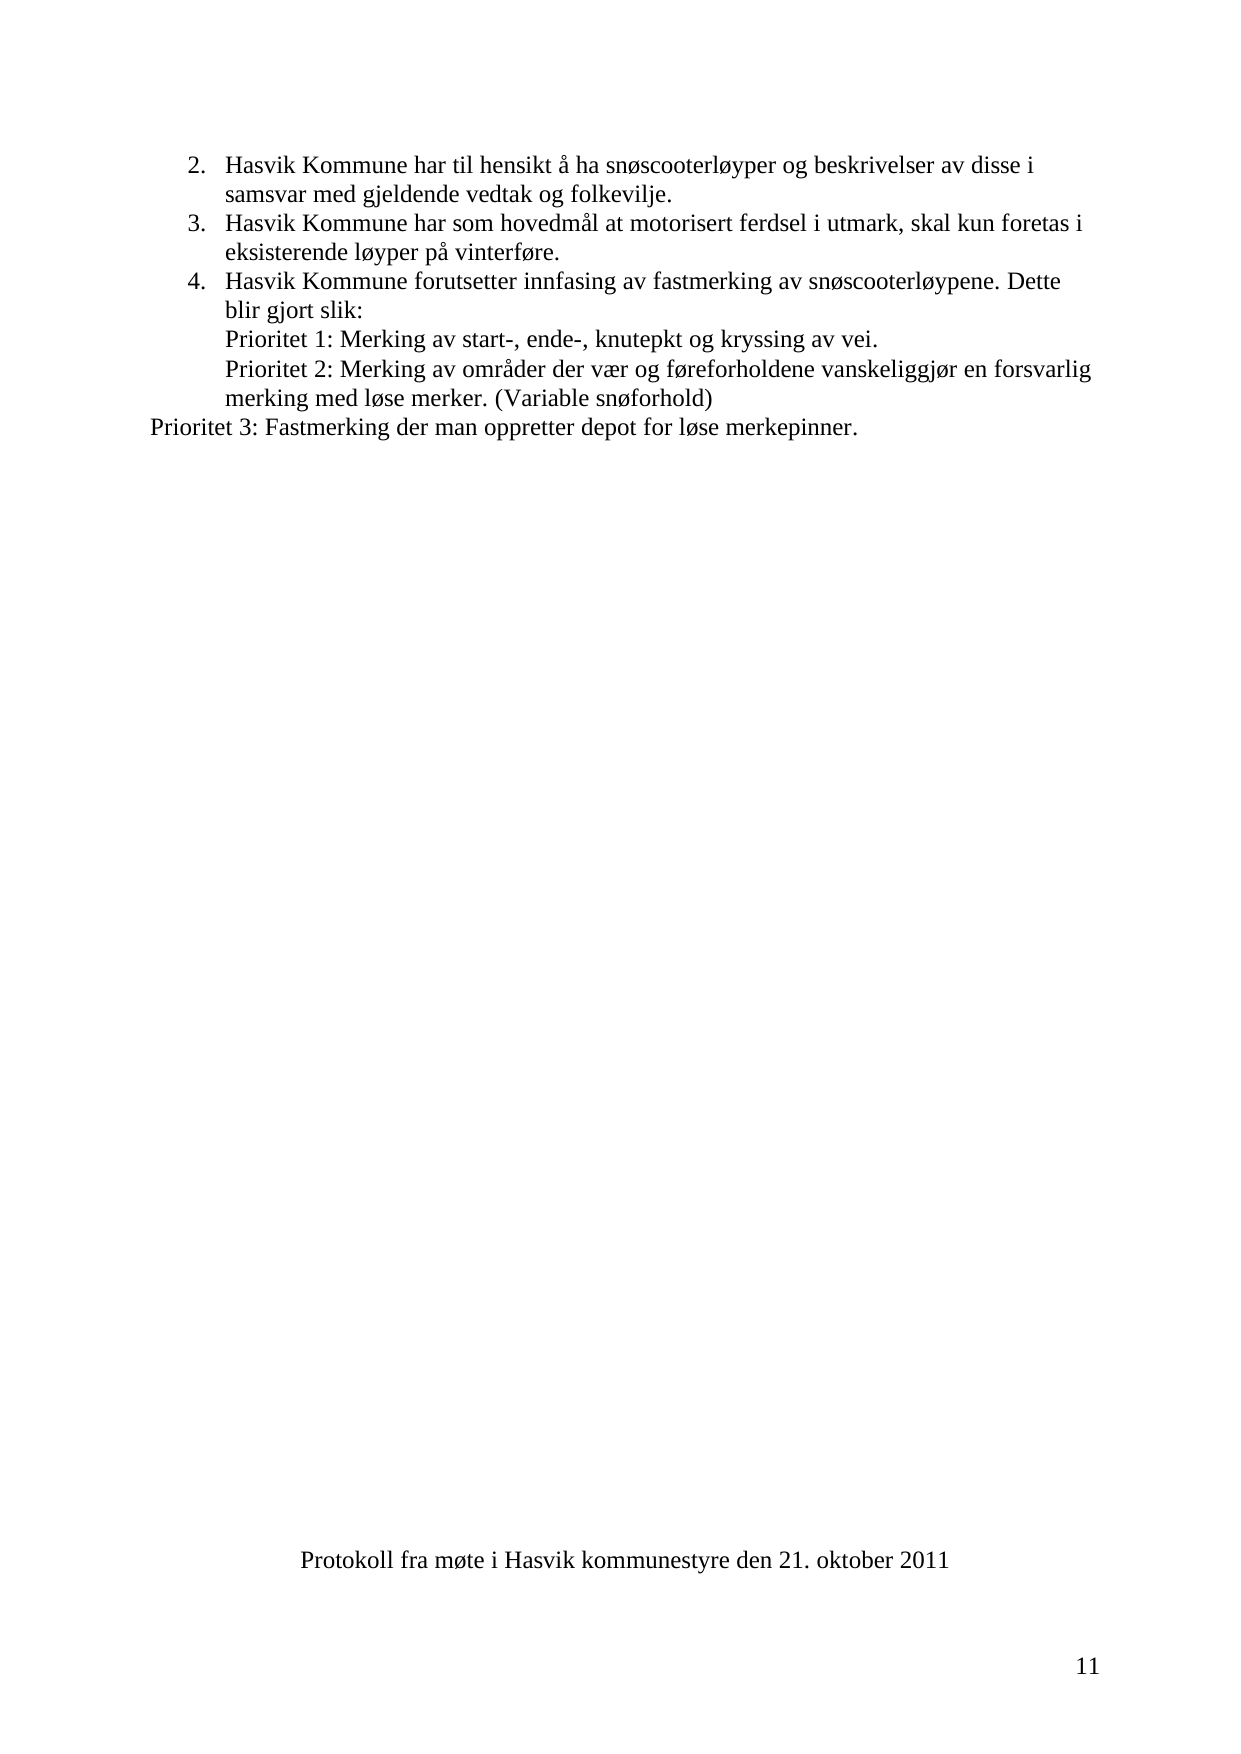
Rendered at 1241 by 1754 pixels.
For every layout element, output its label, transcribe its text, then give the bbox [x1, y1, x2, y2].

list Hasvik Kommune har til hensikt å ha snøscooterløyper og beskrivelser av disse i samsvar med gjeldende vedtak og folkevilje. [187, 150, 1100, 208]
text Prioritet 1: Merking av start-, ende-, knutepkt og kryssing av vei. [225, 324, 1100, 353]
text Protokoll fra møte i Hasvik kommunestyre den 21. oktober 2011 [150, 1545, 1100, 1574]
list Hasvik Kommune har som hovedmål at motorisert ferdsel i utmark, skal kun foretas i eksisterende løyper på vinterføre. [187, 208, 1100, 266]
text Prioritet 3: Fastmerking der man oppretter depot for løse merkepinner. [150, 412, 1100, 441]
list Hasvik Kommune forutsetter innfasing av fastmerking av snøscooterløypene. Dette blir gjort slik: [187, 266, 1100, 324]
text Prioritet 2: Merking av områder der vær og føreforholdene vanskeliggjør en forsvarlig merking med løse merker. (Variable snøforhold) [225, 353, 1100, 412]
